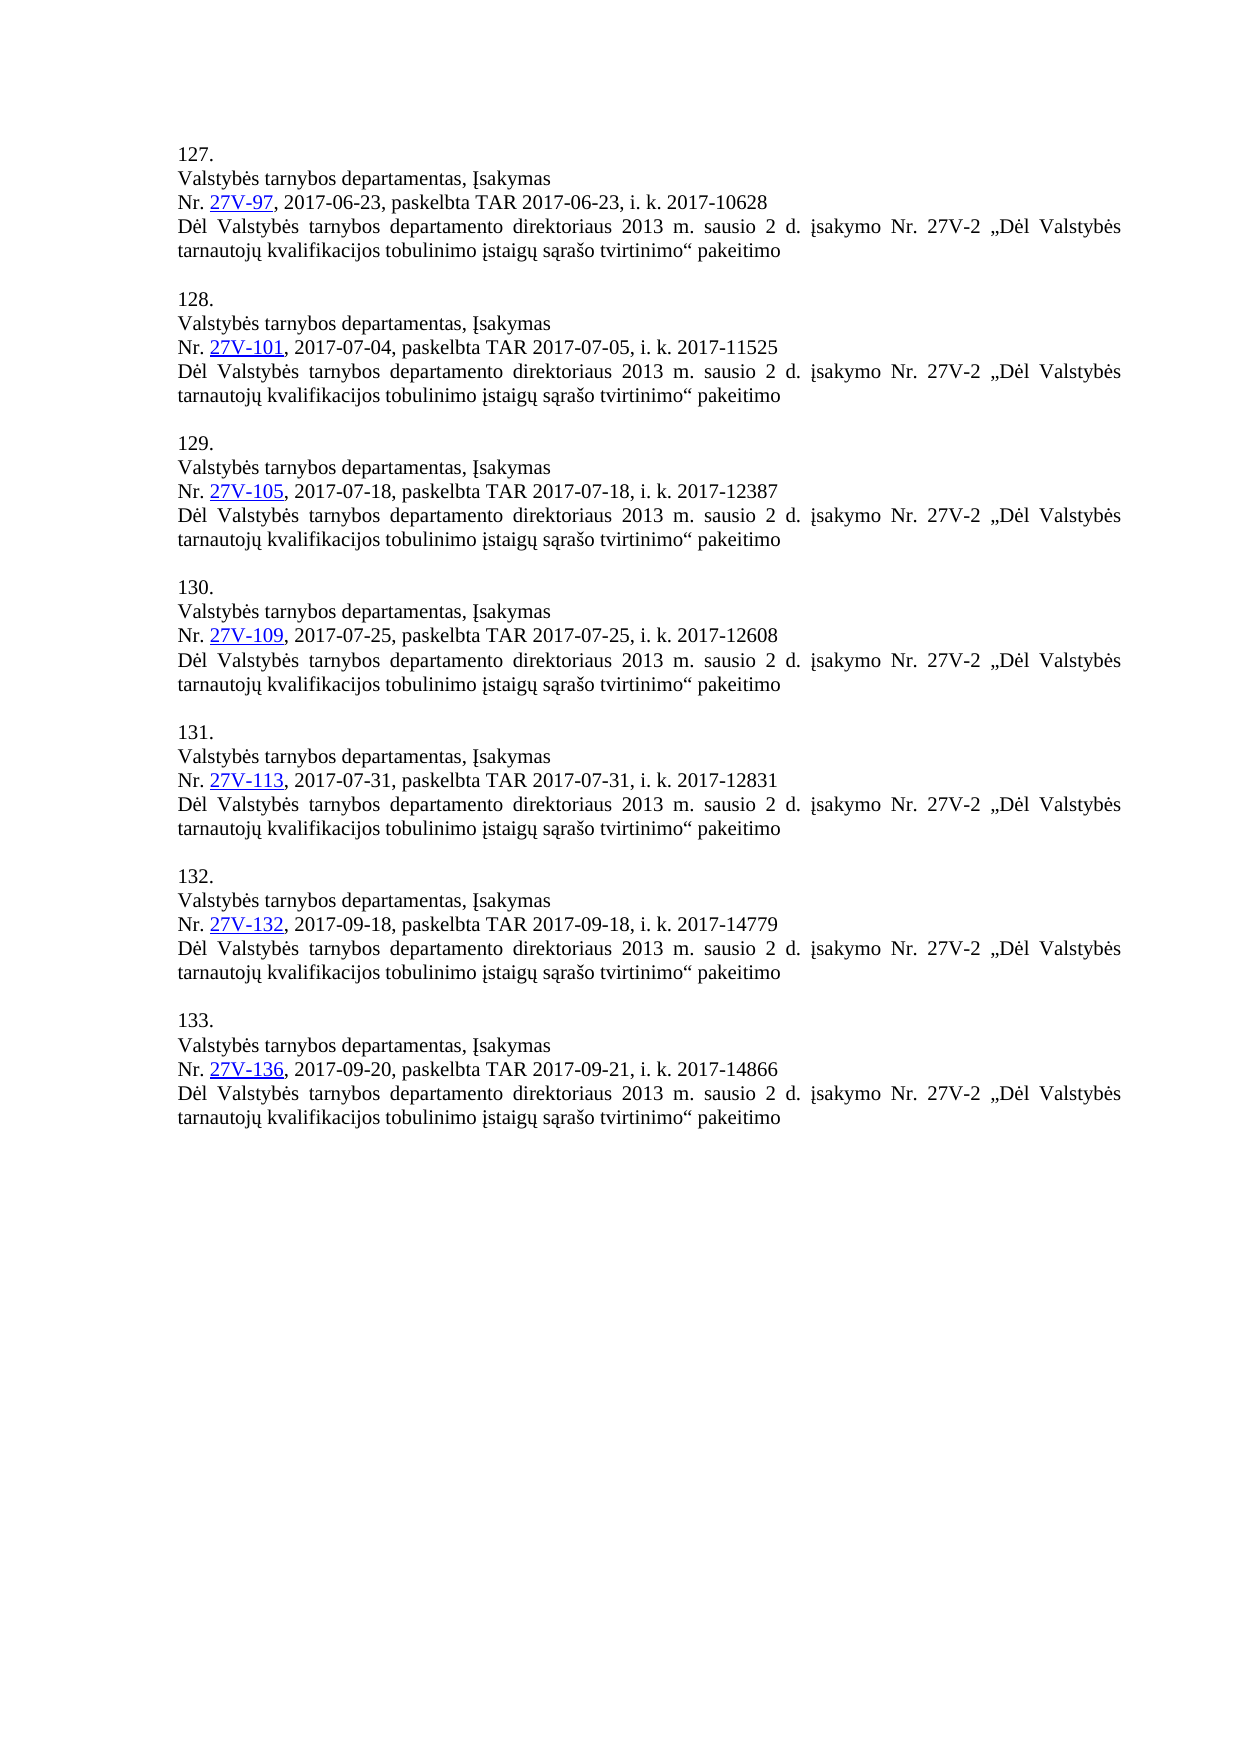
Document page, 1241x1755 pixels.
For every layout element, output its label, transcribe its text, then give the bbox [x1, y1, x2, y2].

text Nr. 27V-132, 2017-09-18, paskelbta TAR 2017-09-18, i. k. 2017-14779 [177, 912, 1122, 936]
text Valstybės tarnybos departamentas, Įsakymas [177, 599, 1122, 623]
text 127. [177, 142, 1122, 166]
text Valstybės tarnybos departamentas, Įsakymas [177, 888, 1122, 912]
text Nr. 27V-97, 2017-06-23, paskelbta TAR 2017-06-23, i. k. 2017-10628 [177, 190, 1122, 214]
text 133. [177, 1008, 1122, 1032]
text Dėl Valstybės tarnybos departamento direktoriaus 2013 m. sausio 2 d. įsakymo Nr. 27V-2 „Dėl Valstybės tarnautojų kvalifikacijos tobulinimo įstaigų sąrašo tvirtinimo“ pakeitimo [177, 359, 1122, 407]
text Dėl Valstybės tarnybos departamento direktoriaus 2013 m. sausio 2 d. įsakymo Nr. 27V-2 „Dėl Valstybės tarnautojų kvalifikacijos tobulinimo įstaigų sąrašo tvirtinimo“ pakeitimo [177, 1081, 1122, 1129]
text Valstybės tarnybos departamentas, Įsakymas [177, 166, 1122, 190]
text Dėl Valstybės tarnybos departamento direktoriaus 2013 m. sausio 2 d. įsakymo Nr. 27V-2 „Dėl Valstybės tarnautojų kvalifikacijos tobulinimo įstaigų sąrašo tvirtinimo“ pakeitimo [177, 503, 1122, 551]
text Nr. 27V-136, 2017-09-20, paskelbta TAR 2017-09-21, i. k. 2017-14866 [177, 1057, 1122, 1081]
text 131. [177, 720, 1122, 744]
text Dėl Valstybės tarnybos departamento direktoriaus 2013 m. sausio 2 d. įsakymo Nr. 27V-2 „Dėl Valstybės tarnautojų kvalifikacijos tobulinimo įstaigų sąrašo tvirtinimo“ pakeitimo [177, 647, 1122, 696]
text 129. [177, 431, 1122, 455]
text Valstybės tarnybos departamentas, Įsakymas [177, 744, 1122, 768]
text Nr. 27V-105, 2017-07-18, paskelbta TAR 2017-07-18, i. k. 2017-12387 [177, 479, 1122, 503]
text 132. [177, 864, 1122, 888]
text 130. [177, 575, 1122, 599]
text Valstybės tarnybos departamentas, Įsakymas [177, 455, 1122, 479]
text Dėl Valstybės tarnybos departamento direktoriaus 2013 m. sausio 2 d. įsakymo Nr. 27V-2 „Dėl Valstybės tarnautojų kvalifikacijos tobulinimo įstaigų sąrašo tvirtinimo“ pakeitimo [177, 214, 1122, 262]
text Dėl Valstybės tarnybos departamento direktoriaus 2013 m. sausio 2 d. įsakymo Nr. 27V-2 „Dėl Valstybės tarnautojų kvalifikacijos tobulinimo įstaigų sąrašo tvirtinimo“ pakeitimo [177, 792, 1122, 840]
text Nr. 27V-109, 2017-07-25, paskelbta TAR 2017-07-25, i. k. 2017-12608 [177, 623, 1122, 647]
text Valstybės tarnybos departamentas, Įsakymas [177, 311, 1122, 335]
text Nr. 27V-101, 2017-07-04, paskelbta TAR 2017-07-05, i. k. 2017-11525 [177, 335, 1122, 359]
text 128. [177, 287, 1122, 311]
text Nr. 27V-113, 2017-07-31, paskelbta TAR 2017-07-31, i. k. 2017-12831 [177, 768, 1122, 792]
text Dėl Valstybės tarnybos departamento direktoriaus 2013 m. sausio 2 d. įsakymo Nr. 27V-2 „Dėl Valstybės tarnautojų kvalifikacijos tobulinimo įstaigų sąrašo tvirtinimo“ pakeitimo [177, 936, 1122, 984]
text Valstybės tarnybos departamentas, Įsakymas [177, 1032, 1122, 1057]
